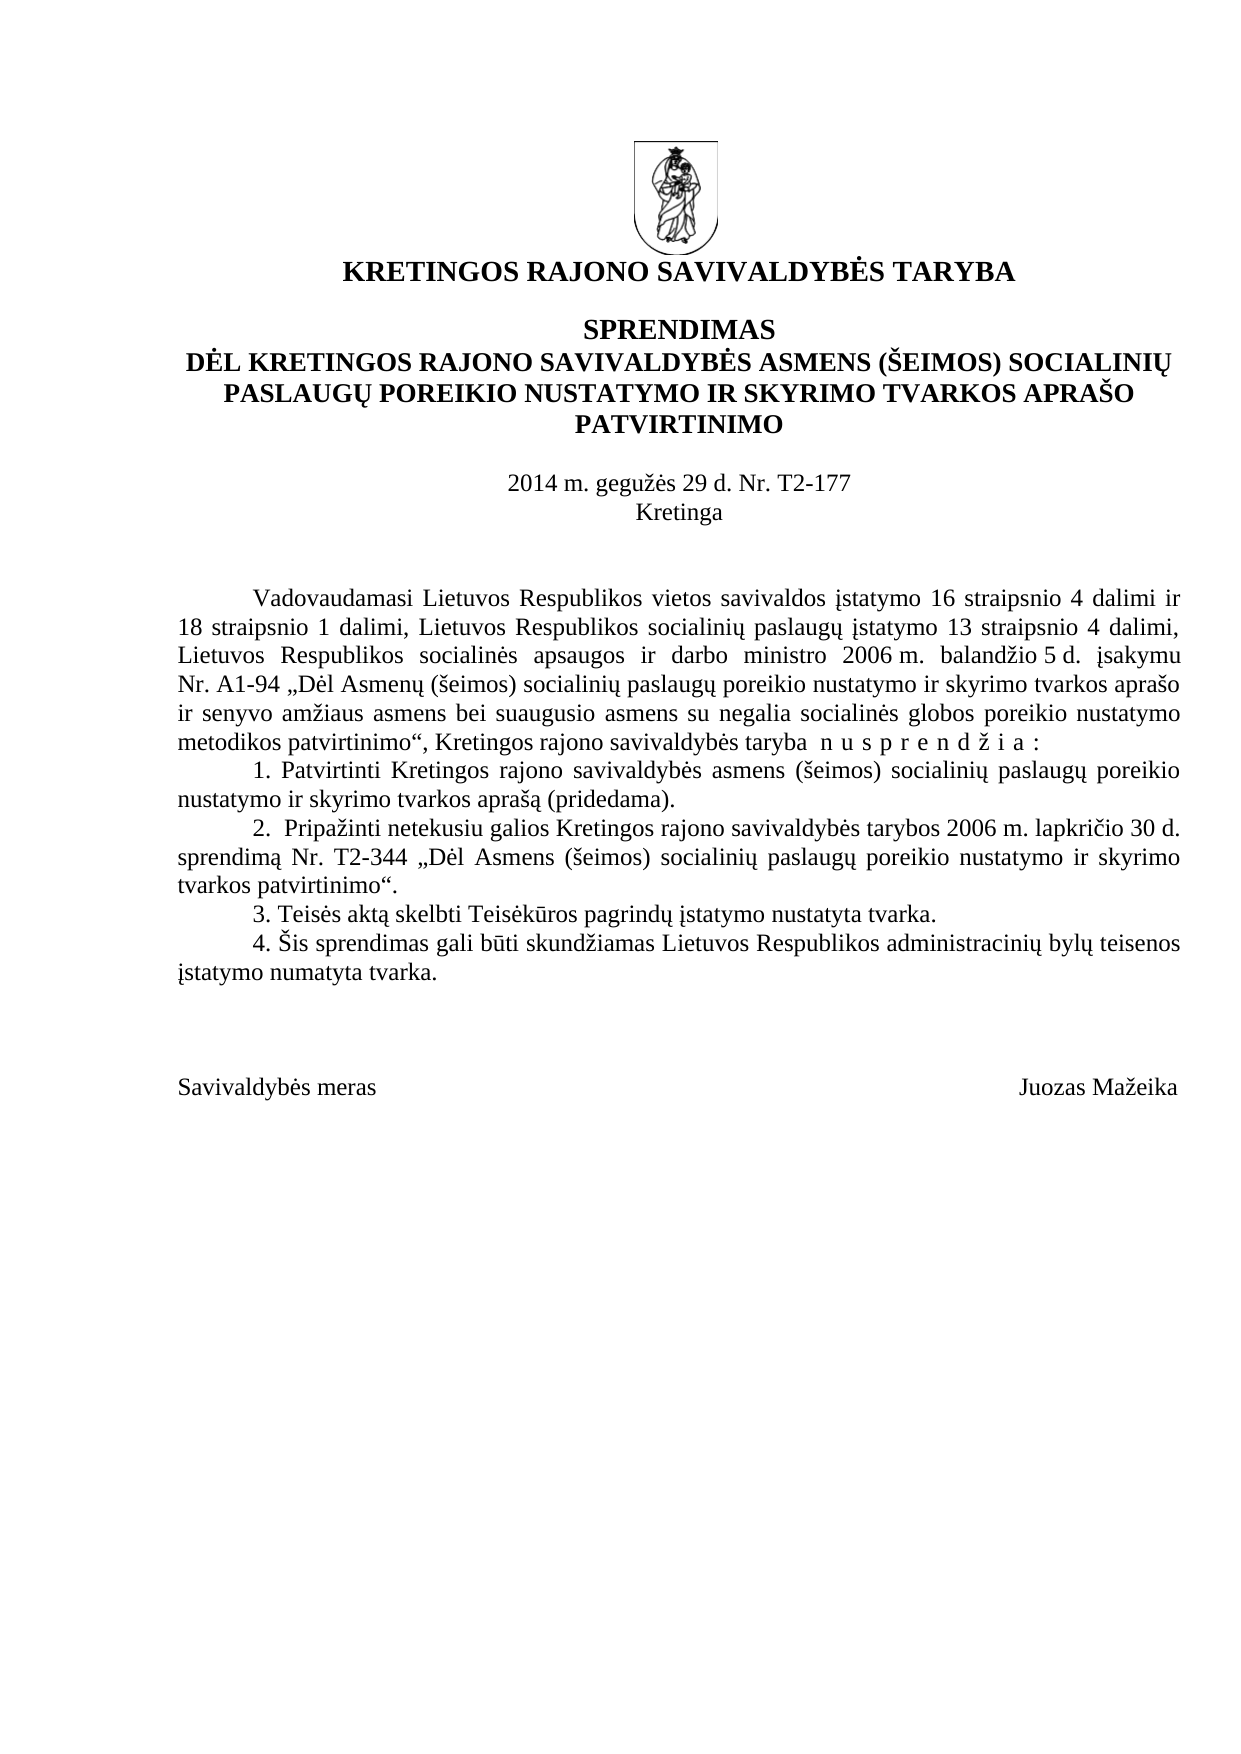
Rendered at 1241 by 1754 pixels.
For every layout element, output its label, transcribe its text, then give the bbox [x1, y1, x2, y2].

text Savivaldybės meras Juozas Mažeika [177, 1072, 1181, 1100]
text SPRENDIMAS [177, 312, 1181, 346]
text Vadovaudamasi Lietuvos Respublikos vietos savivaldos įstatymo 16 straipsnio 4 dalimi ir 18 straipsnio 1 dalimi, Lietuvos Respublikos socialinių paslaugų įstatymo 13 straipsnio 4 dalimi, Lietuvos Respublikos socialinės apsaugos ir darbo ministro 2006 m. balandžio 5 d. įsakymu Nr. A1-94 „Dėl Asmenų (šeimos) socialinių paslaugų poreikio nustatymo ir skyrimo tvarkos aprašo ir senyvo amžiaus asmens bei suaugusio asmens su negalia socialinės globos poreikio nustatymo metodikos patvirtinimo“, Kretingos rajono savivaldybės taryba nusprendžia: [177, 583, 1181, 755]
text 1. Patvirtinti Kretingos rajono savivaldybės asmens (šeimos) socialinių paslaugų poreikio nustatymo ir skyrimo tvarkos aprašą (pridedama). [177, 755, 1181, 813]
text Kretinga [177, 497, 1181, 525]
text DĖL KRETINGOS RAJONO SAVIVALDYBĖS ASMENS (ŠEIMOS) SOCIALINIŲ PASLAUGŲ POREIKIO NUSTATYMO IR SKYRIMO TVARKOS APRAŠO PATVIRTINIMO [177, 346, 1181, 439]
text 2014 m. gegužės 29 d. Nr. T2-177 [177, 468, 1181, 497]
text 3. Teisės aktą skelbti Teisėkūros pagrindų įstatymo nustatyta tvarka. [177, 899, 1181, 928]
text 2. Pripažinti netekusiu galios Kretingos rajono savivaldybės tarybos 2006 m. lapkričio 30 d. sprendimą Nr. T2-344 „Dėl Asmens (šeimos) socialinių paslaugų poreikio nustatymo ir skyrimo tvarkos patvirtinimo“. [177, 813, 1181, 899]
text 4. Šis sprendimas gali būti skundžiamas Lietuvos Respublikos administracinių bylų teisenos įstatymo numatyta tvarka. [177, 928, 1181, 985]
text Kretingos rajono savivaldybės taryba [177, 254, 1181, 288]
